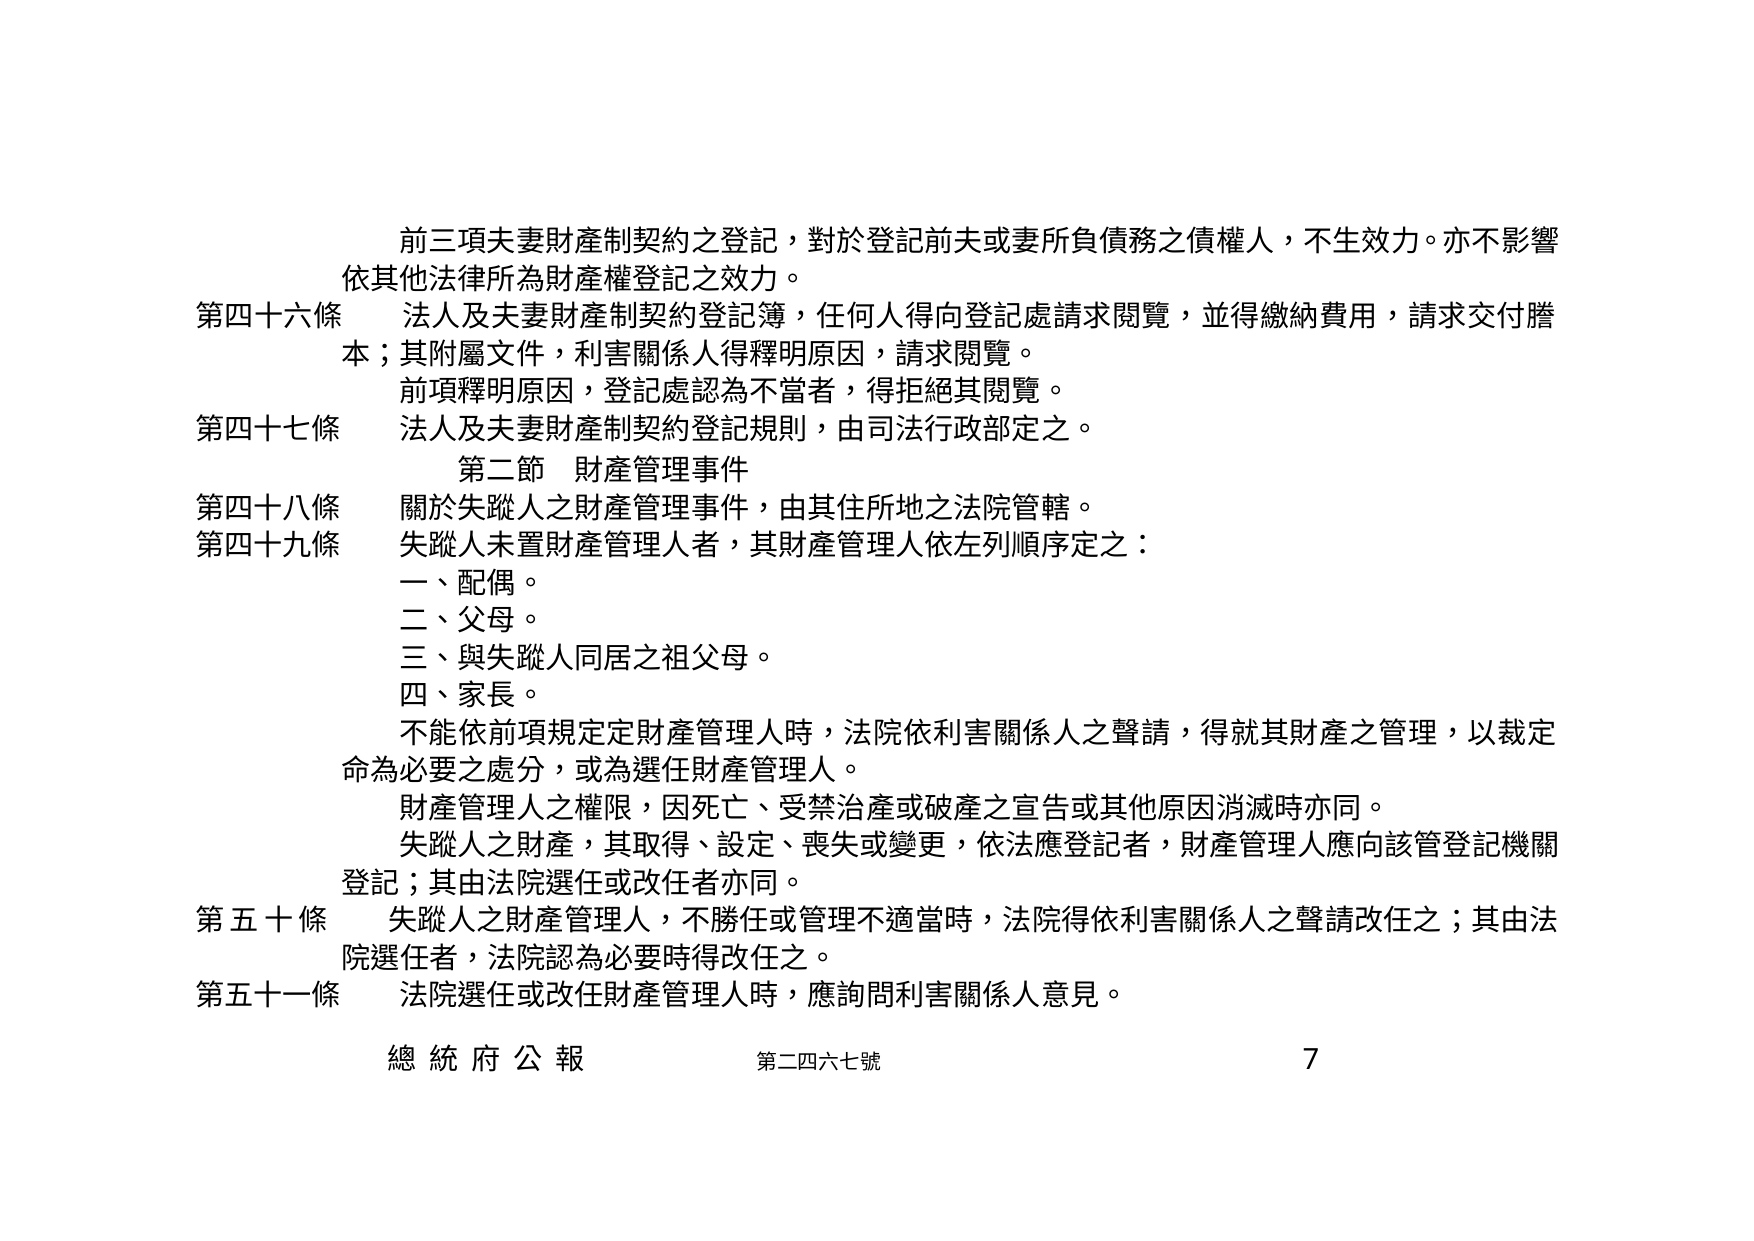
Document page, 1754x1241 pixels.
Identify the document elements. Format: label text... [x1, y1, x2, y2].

text 財產管理人之權限，因死亡、受禁治產或破產之宣告或其他原因消滅時亦同。 [341, 788, 1559, 826]
text 一、配偶。 [399, 563, 1559, 601]
text 第二節 財產管理事件 [457, 447, 1559, 488]
text 二、父母。 [399, 601, 1559, 638]
text 前三項夫妻財產制契約之登記，對於登記前夫或妻所負債務之債權人，不生效力。亦不影響依其他法律所為財產權登記之效力。 [341, 222, 1559, 297]
text 第四十六條 法人及夫妻財產制契約登記簿，任何人得向登記處請求閱覽，並得繳納費用，請求交付謄本；其附屬文件，利害關係人得釋明原因，請求閱覽。 [195, 297, 1559, 372]
text 第四十八條 關於失蹤人之財產管理事件，由其住所地之法院管轄。 [195, 488, 1559, 526]
text 四、家長。 [399, 676, 1559, 713]
text 第五十條 失蹤人之財產管理人，不勝任或管理不適當時，法院得依利害關係人之聲請改任之；其由法院選任者，法院認為必要時得改任之。 [195, 901, 1559, 976]
text 第五十一條 法院選任或改任財產管理人時，應詢問利害關係人意見。 [195, 976, 1559, 1013]
text 前項釋明原因，登記處認為不當者，得拒絕其閱覽。 [341, 372, 1559, 409]
text 失蹤人之財產，其取得、設定、喪失或變更，依法應登記者，財產管理人應向該管登記機關登記；其由法院選任或改任者亦同。 [341, 826, 1559, 901]
text 第四十九條 失蹤人未置財產管理人者，其財產管理人依左列順序定之： [195, 526, 1559, 563]
text 不能依前項規定定財產管理人時，法院依利害關係人之聲請，得就其財產之管理，以裁定命為必要之處分，或為選任財產管理人。 [341, 713, 1559, 788]
text 三、與失蹤人同居之祖父母。 [399, 638, 1559, 676]
text 第四十七條 法人及夫妻財產制契約登記規則，由司法行政部定之。 [195, 409, 1559, 447]
